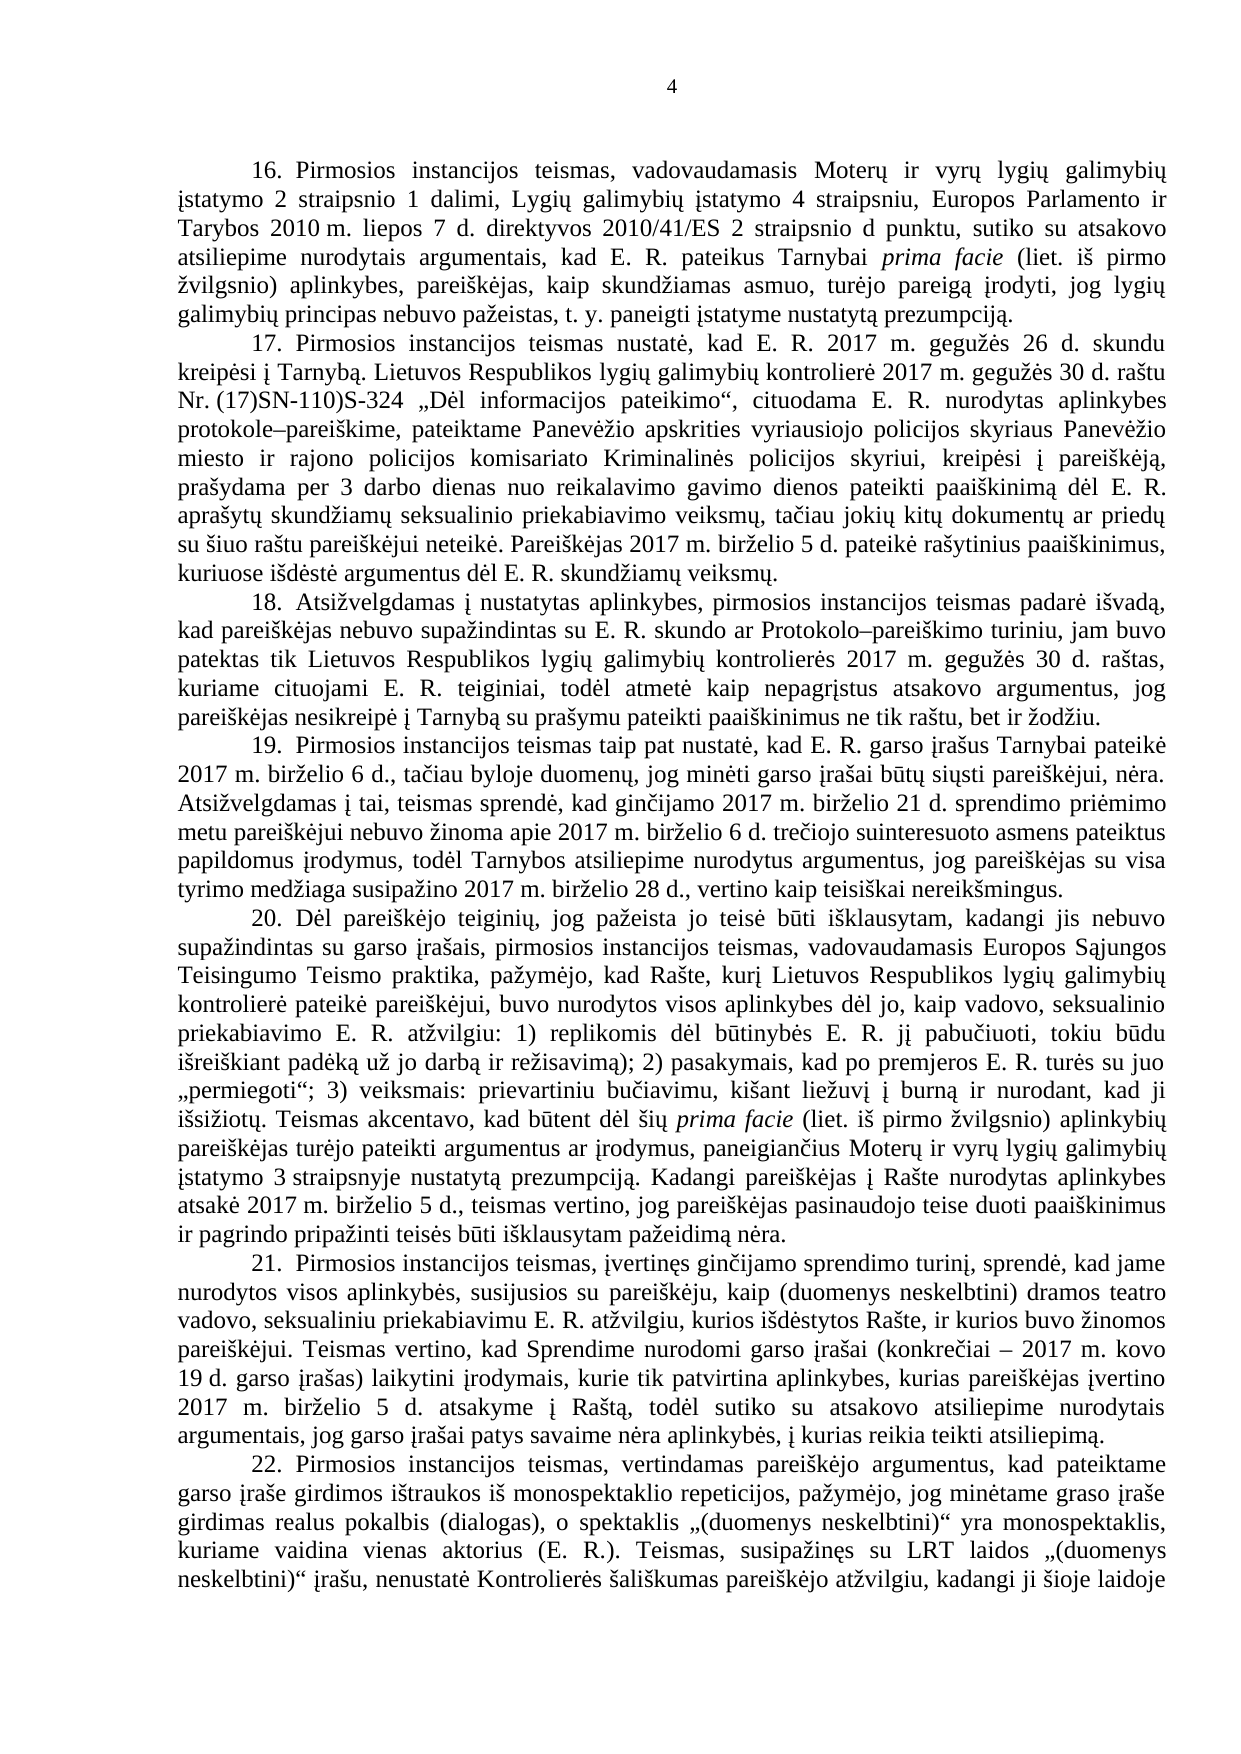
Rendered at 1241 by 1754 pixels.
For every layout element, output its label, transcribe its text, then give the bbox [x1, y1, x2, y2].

text 18. Atsižvelgdamas į nustatytas aplinkybes, pirmosios instancijos teismas padarė išvadą, kad pareiškėjas nebuvo supažindintas su E. R. skundo ar Protokolo–pareiškimo turiniu, jam buvo patektas tik Lietuvos Respublikos lygių galimybių kontrolierės 2017 m. gegužės 30 d. raštas, kuriame cituojami E. R. teiginiai, todėl atmetė kaip nepagrįstus atsakovo argumentus, jog pareiškėjas nesikreipė į Tarnybą su prašymu pateikti paaiškinimus ne tik raštu, bet ir žodžiu. [177, 587, 1167, 730]
text 22. Pirmosios instancijos teismas, vertindamas pareiškėjo argumentus, kad pateiktame garso įraše girdimos ištraukos iš monospektaklio repeticijos, pažymėjo, jog minėtame graso įraše girdimas realus pokalbis (dialogas), o spektaklis „(duomenys neskelbtini)“ yra monospektaklis, kuriame vaidina vienas aktorius (E. R.). Teismas, susipažinęs su LRT laidos „(duomenys neskelbtini)“ įrašu, nenustatė Kontrolierės šališkumas pareiškėjo atžvilgiu, kadangi ji šioje laidoje [177, 1449, 1167, 1593]
text 16. Pirmosios instancijos teismas, vadovaudamasis Moterų ir vyrų lygių galimybių įstatymo 2 straipsnio 1 dalimi, Lygių galimybių įstatymo 4 straipsniu, Europos Parlamento ir Tarybos 2010 m. liepos 7 d. direktyvos 2010/41/ES 2 straipsnio d punktu, sutiko su atsakovo atsiliepime nurodytais argumentais, kad E. R. pateikus Tarnybai prima facie (liet. iš pirmo žvilgsnio) aplinkybes, pareiškėjas, kaip skundžiamas asmuo, turėjo pareigą įrodyti, jog lygių galimybių principas nebuvo pažeistas, t. y. paneigti įstatyme nustatytą prezumpciją. [177, 155, 1167, 328]
text 17. Pirmosios instancijos teismas nustatė, kad E. R. 2017 m. gegužės 26 d. skundu kreipėsi į Tarnybą. Lietuvos Respublikos lygių galimybių kontrolierė 2017 m. gegužės 30 d. raštu Nr. (17)SN-110)S-324 „Dėl informacijos pateikimo“, cituodama E. R. nurodytas aplinkybes protokole–pareiškime, pateiktame Panevėžio apskrities vyriausiojo policijos skyriaus Panevėžio miesto ir rajono policijos komisariato Kriminalinės policijos skyriui, kreipėsi į pareiškėją, prašydama per 3 darbo dienas nuo reikalavimo gavimo dienos pateikti paaiškinimą dėl E. R. aprašytų skundžiamų seksualinio priekabiavimo veiksmų, tačiau jokių kitų dokumentų ar priedų su šiuo raštu pareiškėjui neteikė. Pareiškėjas 2017 m. birželio 5 d. pateikė rašytinius paaiškinimus, kuriuose išdėstė argumentus dėl E. R. skundžiamų veiksmų. [177, 328, 1167, 587]
text 19. Pirmosios instancijos teismas taip pat nustatė, kad E. R. garso įrašus Tarnybai pateikė 2017 m. birželio 6 d., tačiau byloje duomenų, jog minėti garso įrašai būtų siųsti pareiškėjui, nėra. Atsižvelgdamas į tai, teismas sprendė, kad ginčijamo 2017 m. birželio 21 d. sprendimo priėmimo metu pareiškėjui nebuvo žinoma apie 2017 m. birželio 6 d. trečiojo suinteresuoto asmens pateiktus papildomus įrodymus, todėl Tarnybos atsiliepime nurodytus argumentus, jog pareiškėjas su visa tyrimo medžiaga susipažino 2017 m. birželio 28 d., vertino kaip teisiškai nereikšmingus. [177, 730, 1167, 903]
text 20. Dėl pareiškėjo teiginių, jog pažeista jo teisė būti išklausytam, kadangi jis nebuvo supažindintas su garso įrašais, pirmosios instancijos teismas, vadovaudamasis Europos Sąjungos Teisingumo Teismo praktika, pažymėjo, kad Rašte, kurį Lietuvos Respublikos lygių galimybių kontrolierė pateikė pareiškėjui, buvo nurodytos visos aplinkybes dėl jo, kaip vadovo, seksualinio priekabiavimo E. R. atžvilgiu: 1) replikomis dėl būtinybės E. R. jį pabučiuoti, tokiu būdu išreiškiant padėką už jo darbą ir režisavimą); 2) pasakymais, kad po premjeros E. R. turės su juo „permiegoti“; 3) veiksmais: prievartiniu bučiavimu, kišant liežuvį į burną ir nurodant, kad ji išsižiotų. Teismas akcentavo, kad būtent dėl šių prima facie (liet. iš pirmo žvilgsnio) aplinkybių pareiškėjas turėjo pateikti argumentus ar įrodymus, paneigiančius Moterų ir vyrų lygių galimybių įstatymo 3 straipsnyje nustatytą prezumpciją. Kadangi pareiškėjas į Rašte nurodytas aplinkybes atsakė 2017 m. birželio 5 d., teismas vertino, jog pareiškėjas pasinaudojo teise duoti paaiškinimus ir pagrindo pripažinti teisės būti išklausytam pažeidimą nėra. [177, 903, 1167, 1248]
text 21. Pirmosios instancijos teismas, įvertinęs ginčijamo sprendimo turinį, sprendė, kad jame nurodytos visos aplinkybės, susijusios su pareiškėju, kaip (duomenys neskelbtini) dramos teatro vadovo, seksualiniu priekabiavimu E. R. atžvilgiu, kurios išdėstytos Rašte, ir kurios buvo žinomos pareiškėjui. Teismas vertino, kad Sprendime nurodomi garso įrašai (konkrečiai – 2017 m. kovo 19 d. garso įrašas) laikytini įrodymais, kurie tik patvirtina aplinkybes, kurias pareiškėjas įvertino 2017 m. birželio 5 d. atsakyme į Raštą, todėl sutiko su atsakovo atsiliepime nurodytais argumentais, jog garso įrašai patys savaime nėra aplinkybės, į kurias reikia teikti atsiliepimą. [177, 1248, 1167, 1449]
